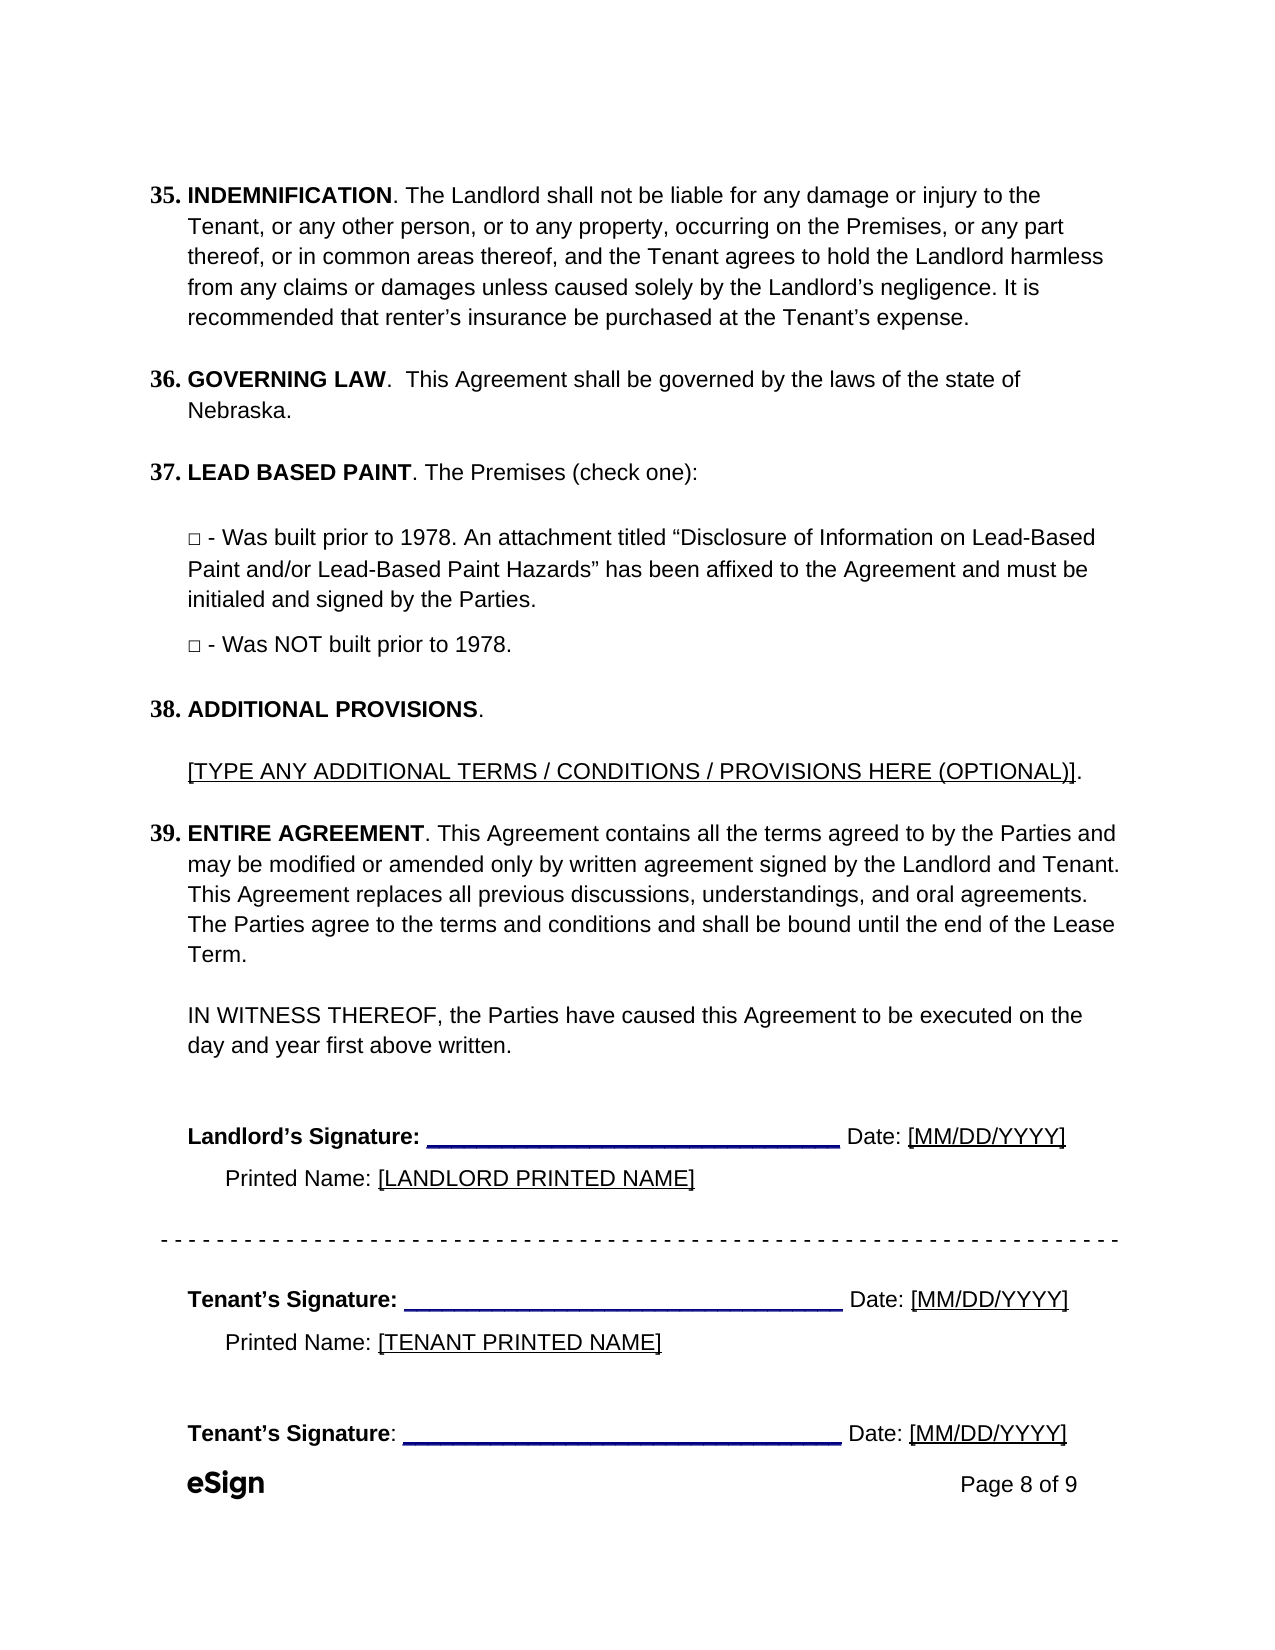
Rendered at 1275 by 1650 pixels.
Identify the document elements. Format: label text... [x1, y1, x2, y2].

list ☐ - Was NOT built prior to 1978. [187, 628, 1125, 660]
text Tenant’s Signature: ___________________________________ Date: [MM/DD/YYYY] [187, 1286, 1125, 1313]
list [TYPE ANY ADDITIONAL TERMS / CONDITIONS / PROVISIONS HERE (OPTIONAL)]. [187, 758, 1125, 784]
list ADDITIONAL PROVISIONS. [150, 694, 1125, 723]
list ENTIRE AGREEMENT. This Agreement contains all the terms agreed to by the Parties and may be modified or amended only by written agreement signed by the Landlord and Tenant. This Agreement replaces all previous discussions, understandings, and oral agreements. The Parties agree to the terms and conditions and shall be bound until the end of the Lease Term. [150, 818, 1125, 968]
list IN WITNESS THEREOF, the Parties have caused this Agreement to be executed on the day and year first above written. [187, 1002, 1125, 1058]
list ☐ - Was built prior to 1978. An attachment titled “Disclosure of Information on Lead-Based Paint and/or Lead-Based Paint Hazards” has been affixed to the Agreement and must be initialed and signed by the Parties. [187, 520, 1125, 612]
list INDEMNIFICATION. The Landlord shall not be liable for any damage or injury to the Tenant, or any other person, or to any property, occurring on the Premises, or any part thereof, or in common areas thereof, and the Tenant agrees to hold the Landlord harmless from any claims or damages unless caused solely by the Landlord’s negligence. It is recommended that renter’s insurance be purchased at the Tenant’s expense. [150, 181, 1125, 330]
list LEAD BASED PAINT. The Premises (check one): [150, 457, 1125, 486]
list GOVERNING LAW. This Agreement shall be governed by the laws of the state of Nebraska. [150, 364, 1125, 423]
list Landlord’s Signature: _________________________________ Date: [MM/DD/YYYY] [187, 1123, 1125, 1149]
text Printed Name: [LANDLORD PRINTED NAME] [225, 1165, 1125, 1192]
text Tenant’s Signature: ___________________________________ Date: [MM/DD/YYYY] [187, 1419, 1125, 1446]
text Printed Name: [TENANT PRINTED NAME] [225, 1329, 1125, 1355]
text - - - - - - - - - - - - - - - - - - - - - - - - - - - - - - - - - - - - - - - - - - - - - - - - - - - - - - - - - - - - - - - - - - - - - [160, 1226, 1125, 1252]
